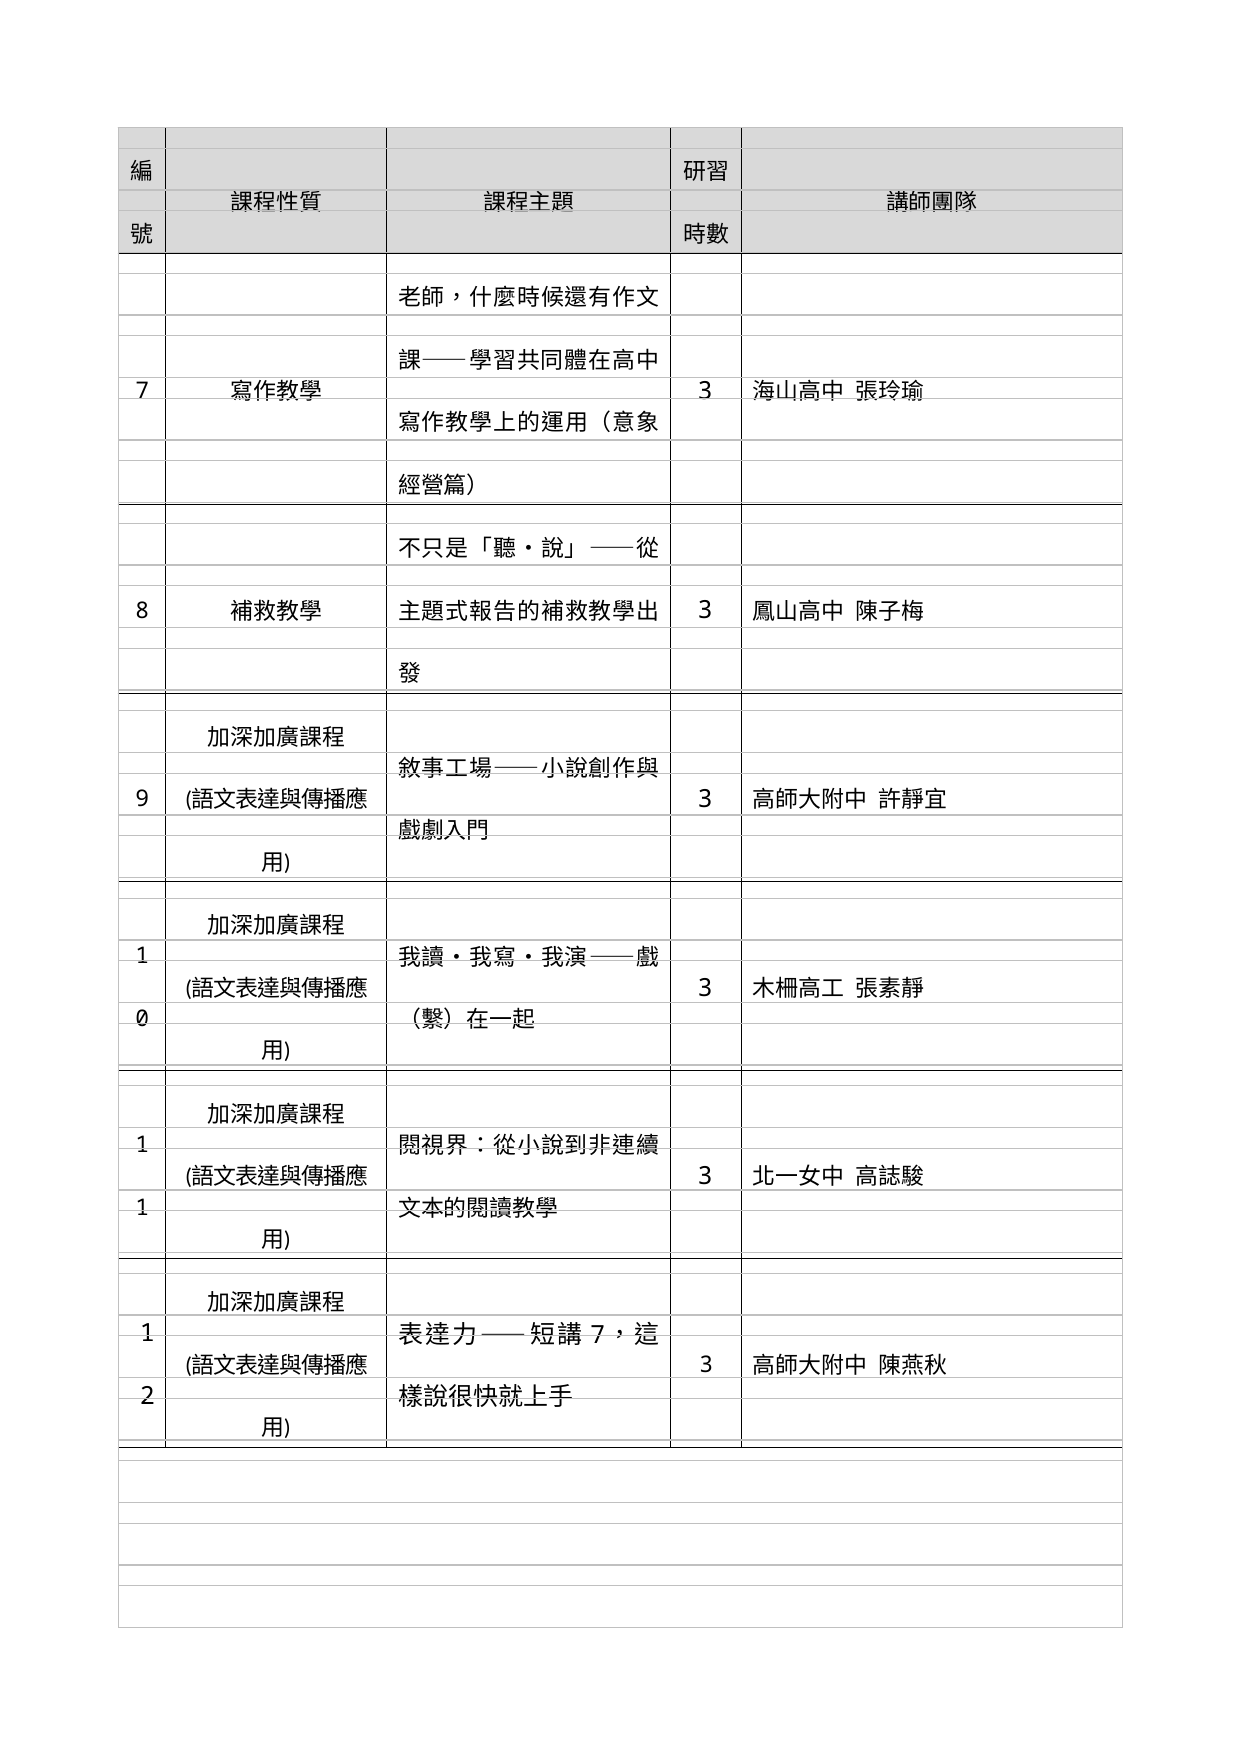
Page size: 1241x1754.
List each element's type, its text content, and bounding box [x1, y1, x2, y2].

table_header 研習 時數 [671, 211, 741, 252]
table_cell 8 [119, 586, 165, 627]
table_cell [742, 1259, 1122, 1273]
table_cell 鳳山高中 陳子梅 [742, 586, 1122, 627]
table_cell 寫作教學 [166, 254, 386, 273]
table_cell 表達力——短講7，這樣說很快就上手 [387, 1316, 670, 1335]
table_cell [387, 566, 670, 585]
table_cell 7 [119, 378, 165, 398]
table_cell 加深加廣課程 [166, 1274, 386, 1314]
table_cell [387, 505, 670, 523]
table_cell 閱視界：從小說到非連續文本的閱讀教學 [387, 1253, 670, 1258]
table_cell [166, 1071, 386, 1085]
table_cell (語文表達與傳播應 [166, 1336, 386, 1377]
table_cell 海山高中 張玲瑜 [742, 461, 1122, 502]
table_cell 3 [671, 399, 741, 439]
table_cell [671, 1024, 741, 1064]
table_header 課程主題 [513, 191, 540, 210]
table_cell 3 [671, 336, 741, 377]
table_cell (語文表達與傳播應 [166, 961, 386, 1002]
table_cell [671, 1316, 741, 1335]
table_cell 12 [119, 1399, 165, 1439]
table_header 講師團隊 [742, 128, 1122, 148]
table_cell 海山高中 張玲瑜 [742, 378, 1122, 398]
table_header 課程性質 [260, 191, 280, 210]
table_cell [742, 505, 1122, 523]
table_cell [671, 1274, 741, 1314]
table_cell 9 [119, 774, 165, 814]
table_cell [671, 524, 741, 564]
table_cell [166, 882, 386, 898]
table_cell 3 [671, 461, 741, 502]
table_cell [119, 836, 165, 877]
table_header 課程性質 [166, 191, 260, 210]
table_cell [671, 1003, 741, 1023]
table_cell [166, 941, 386, 960]
table_header 課程主題 [387, 149, 670, 189]
table_cell 主題式報告的補救教學出 [387, 586, 670, 627]
table_cell [742, 753, 1122, 773]
table_cell [671, 1259, 741, 1273]
table_cell [742, 899, 1122, 939]
table_cell 我讀‧我寫‧我演——戲（繫）在一起 [387, 961, 670, 1002]
table_cell 寫作教學 [166, 336, 386, 377]
table_cell 海山高中 張玲瑜 [742, 441, 1122, 460]
table_cell [119, 441, 165, 460]
table_cell [671, 1191, 741, 1210]
table_header 編號 [119, 128, 165, 148]
table_cell [742, 836, 1122, 877]
table_cell 閱視界：從小說到非連續文本的閱讀教學 [387, 1149, 670, 1189]
table_cell [742, 1024, 1122, 1064]
table_cell [119, 316, 165, 335]
table_cell 用) [166, 1211, 386, 1252]
table_cell [671, 1253, 741, 1258]
table_header 課程主題 [387, 128, 670, 148]
table_cell 11 [119, 1128, 165, 1148]
table_cell [742, 1086, 1122, 1127]
table_header 研習 時數 [671, 128, 741, 148]
table_cell 12 [119, 1336, 165, 1377]
table_cell [742, 1066, 1122, 1070]
table_header 課程性質 [166, 211, 386, 252]
table_cell [671, 1086, 741, 1127]
table_cell 海山高中 張玲瑜 [742, 254, 1122, 273]
table_cell [119, 649, 165, 689]
table_cell [742, 1399, 1122, 1439]
table_cell [119, 399, 165, 439]
table_header 編號 [119, 191, 165, 210]
table_cell [742, 1274, 1122, 1314]
table_cell [166, 1441, 386, 1447]
table_cell 海山高中 張玲瑜 [742, 336, 1122, 377]
table_cell 3 [671, 1336, 741, 1377]
table_cell [387, 441, 670, 460]
table_cell [119, 505, 165, 523]
table_cell [166, 1003, 386, 1023]
table_header 講師團隊 [742, 211, 1122, 252]
table_cell 海山高中 張玲瑜 [742, 274, 1122, 314]
table_cell 用) [166, 1024, 386, 1064]
table_cell 海山高中 張玲瑜 [742, 399, 1122, 439]
table_cell [387, 316, 670, 335]
table_cell 12 [119, 1441, 165, 1447]
table_cell [742, 1441, 1122, 1447]
table_cell [671, 753, 741, 773]
table_cell 加深加廣課程 [166, 1086, 386, 1127]
table_cell 我讀‧我寫‧我演——戲（繫）在一起 [387, 899, 670, 939]
table_cell [742, 524, 1122, 564]
table_cell 10 [119, 882, 165, 898]
table_cell 3 [671, 586, 741, 627]
table_cell 閱視界：從小說到非連續文本的閱讀教學 [387, 1211, 670, 1252]
table_cell 發 [387, 649, 670, 689]
table_cell 寫作教學 [166, 316, 386, 335]
table_cell [166, 505, 386, 523]
table_cell [742, 1253, 1122, 1258]
table_cell [742, 628, 1122, 648]
table_cell 3 [671, 378, 741, 398]
table_cell 課——學習共同體在高中 [387, 336, 670, 377]
table_cell [742, 1191, 1122, 1210]
table_cell 12 [119, 1316, 165, 1335]
table_header 課程性質 [292, 191, 386, 210]
table_cell [671, 711, 741, 752]
table_cell 敘事工場——小說創作與戲劇入門 [387, 694, 670, 710]
table_cell 敘事工場——小說創作與戲劇入門 [387, 753, 670, 773]
table_cell [119, 274, 165, 314]
table_cell 敘事工場——小說創作與戲劇入門 [387, 774, 670, 814]
table_cell [742, 1003, 1122, 1023]
table_cell 3 [671, 774, 741, 814]
table_header 研習 時數 [671, 149, 741, 189]
table_cell [671, 836, 741, 877]
table_cell 我讀‧我寫‧我演——戲（繫）在一起 [387, 882, 670, 898]
table_header 課程性質 [166, 149, 386, 189]
table_cell [671, 1071, 741, 1085]
table_cell 補救教學 [166, 586, 386, 627]
table_cell [166, 1128, 386, 1148]
table_cell [387, 628, 670, 648]
table_cell 表達力——短講7，這樣說很快就上手 [387, 1274, 670, 1314]
table_cell [119, 336, 165, 377]
table_cell [166, 649, 386, 689]
table_cell [671, 882, 741, 898]
table_cell [742, 1378, 1122, 1398]
table_header 講師團隊 [902, 191, 913, 210]
table_cell 敘事工場——小說創作與戲劇入門 [387, 836, 670, 877]
table_cell 3 [671, 254, 741, 273]
table_cell 10 [119, 961, 165, 1002]
table_cell [166, 566, 386, 585]
table_cell [671, 694, 741, 710]
table_cell 寫作教學 [166, 378, 386, 398]
table_cell 3 [671, 316, 741, 335]
table_cell [742, 711, 1122, 752]
table_cell [742, 1128, 1122, 1148]
table_header 講師團隊 [742, 191, 900, 210]
table_cell [671, 649, 741, 689]
table_cell [742, 566, 1122, 585]
table_cell 10 [140, 1015, 146, 1023]
table_cell [742, 816, 1122, 835]
table_cell 經營篇） [387, 461, 670, 502]
table_cell [119, 711, 165, 752]
table_cell [671, 1378, 741, 1398]
table_cell [671, 899, 741, 939]
table_header 研習 時數 [671, 191, 741, 210]
table_cell 敘事工場——小說創作與戲劇入門 [387, 711, 670, 752]
table_cell [671, 816, 741, 835]
table_cell 10 [119, 1003, 165, 1023]
table_cell 3 [671, 274, 741, 314]
table_cell [166, 694, 386, 710]
table_cell 加深加廣課程 [166, 899, 386, 939]
table_cell [166, 1316, 386, 1335]
table_cell 閱視界：從小說到非連續文本的閱讀教學 [387, 1128, 670, 1148]
table_header 課程性質 [166, 128, 386, 148]
table_cell 寫作教學 [166, 399, 386, 439]
table_cell 用) [166, 836, 386, 877]
table_cell 10 [119, 1024, 165, 1064]
table_cell [166, 628, 386, 648]
table_cell 10 [119, 899, 165, 939]
table_cell 3 [671, 441, 741, 460]
table_cell 12 [119, 1259, 165, 1273]
table_cell 12 [119, 1274, 165, 1314]
table_cell [387, 378, 670, 398]
table_cell 表達力——短講7，這樣說很快就上手 [387, 1259, 670, 1273]
table_cell 北一女中 高誌駿 [742, 1149, 1122, 1189]
table_cell [671, 566, 741, 585]
table_cell [166, 524, 386, 564]
table_cell [166, 816, 386, 835]
table_header 課程主題 [387, 211, 670, 252]
table_cell [119, 524, 165, 564]
table_cell [166, 1191, 386, 1210]
table_cell 11 [119, 1071, 165, 1085]
table_cell 加深加廣課程 [166, 711, 386, 752]
table_cell 寫作教學 [166, 441, 386, 460]
table_cell 寫作教學 [166, 461, 386, 502]
table_header 講師團隊 [742, 149, 1122, 189]
table_cell [166, 1378, 386, 1398]
table_header 講師團隊 [935, 193, 950, 209]
table_cell 用) [166, 1399, 386, 1439]
table_cell 表達力——短講7，這樣說很快就上手 [387, 1378, 670, 1398]
table_cell 閱視界：從小說到非連續文本的閱讀教學 [387, 1086, 670, 1127]
table_cell [119, 461, 165, 502]
table_cell [742, 694, 1122, 710]
table_cell 高師大附中 許靜宜 [742, 774, 1122, 814]
table_cell 敘事工場——小說創作與戲劇入門 [387, 816, 670, 835]
table_cell [166, 753, 386, 773]
table_header 講師團隊 [911, 191, 970, 210]
table_cell 我讀‧我寫‧我演——戲（繫）在一起 [387, 1003, 670, 1023]
table_cell [119, 694, 165, 710]
table_cell 海山高中 張玲瑜 [742, 316, 1122, 335]
table_cell 閱視界：從小說到非連續文本的閱讀教學 [387, 1191, 670, 1210]
table_cell [742, 1071, 1122, 1085]
table_cell [119, 628, 165, 648]
table_cell 木柵高工 張素靜 [742, 961, 1122, 1002]
table_cell [166, 1066, 386, 1070]
table_header 講師團隊 [969, 191, 1122, 210]
table_cell 老師，什麼時候還有作文 [387, 274, 670, 314]
table_header 課程性質 [282, 191, 290, 210]
table_cell 11 [119, 1211, 165, 1252]
table_cell [671, 941, 741, 960]
table_cell 12 [119, 1378, 165, 1398]
table_cell [671, 628, 741, 648]
table_cell 11 [119, 1149, 165, 1189]
table_cell 不只是「聽‧說」——從 [387, 524, 670, 564]
table_cell [119, 566, 165, 585]
table_cell [119, 254, 165, 273]
table_cell [166, 1253, 386, 1258]
table_cell [671, 505, 741, 523]
table_cell [671, 1128, 741, 1148]
table_cell [166, 1259, 386, 1273]
table_cell 10 [119, 941, 165, 960]
table_cell [742, 882, 1122, 898]
table_cell 11 [119, 1191, 165, 1210]
table_cell 11 [119, 1253, 165, 1258]
table_cell 11 [119, 1086, 165, 1127]
table_cell [119, 753, 165, 773]
table_cell 高師大附中 陳燕秋 [742, 1336, 1122, 1377]
table_cell 10 [138, 1011, 144, 1021]
table_header 編號 [119, 211, 165, 252]
table_cell 閱視界：從小說到非連續文本的閱讀教學 [387, 1071, 670, 1085]
table_cell 我讀‧我寫‧我演——戲（繫）在一起 [387, 941, 670, 960]
table_cell 10 [119, 1066, 165, 1070]
table_cell [119, 816, 165, 835]
table_cell [671, 1211, 741, 1252]
table_cell 表達力——短講7，這樣說很快就上手 [387, 1336, 670, 1377]
table_cell 我讀‧我寫‧我演——戲（繫）在一起 [387, 1024, 670, 1064]
table_cell 表達力——短講7，這樣說很快就上手 [387, 1441, 670, 1447]
table_cell 我讀‧我寫‧我演——戲（繫）在一起 [387, 1066, 670, 1070]
table_cell [387, 254, 670, 273]
table_cell (語文表達與傳播應 [166, 774, 386, 814]
table_header 編號 [119, 149, 165, 189]
table_cell 表達力——短講7，這樣說很快就上手 [387, 1399, 670, 1439]
table_cell [742, 649, 1122, 689]
table_cell 寫作教學上的運用（意象 [387, 399, 670, 439]
table_cell [742, 1316, 1122, 1335]
table_cell [671, 1399, 741, 1439]
table_header 課程主題 [539, 191, 670, 210]
table_cell [742, 941, 1122, 960]
table_cell 寫作教學 [283, 389, 292, 398]
table_cell [671, 1066, 741, 1070]
table_cell (語文表達與傳播應 [166, 1149, 386, 1189]
table_cell 3 [671, 961, 741, 1002]
table_cell [742, 1211, 1122, 1252]
table_cell 3 [671, 1149, 741, 1189]
table_cell [671, 1441, 741, 1447]
table_header 課程主題 [387, 191, 513, 210]
table_cell 寫作教學 [166, 274, 386, 314]
